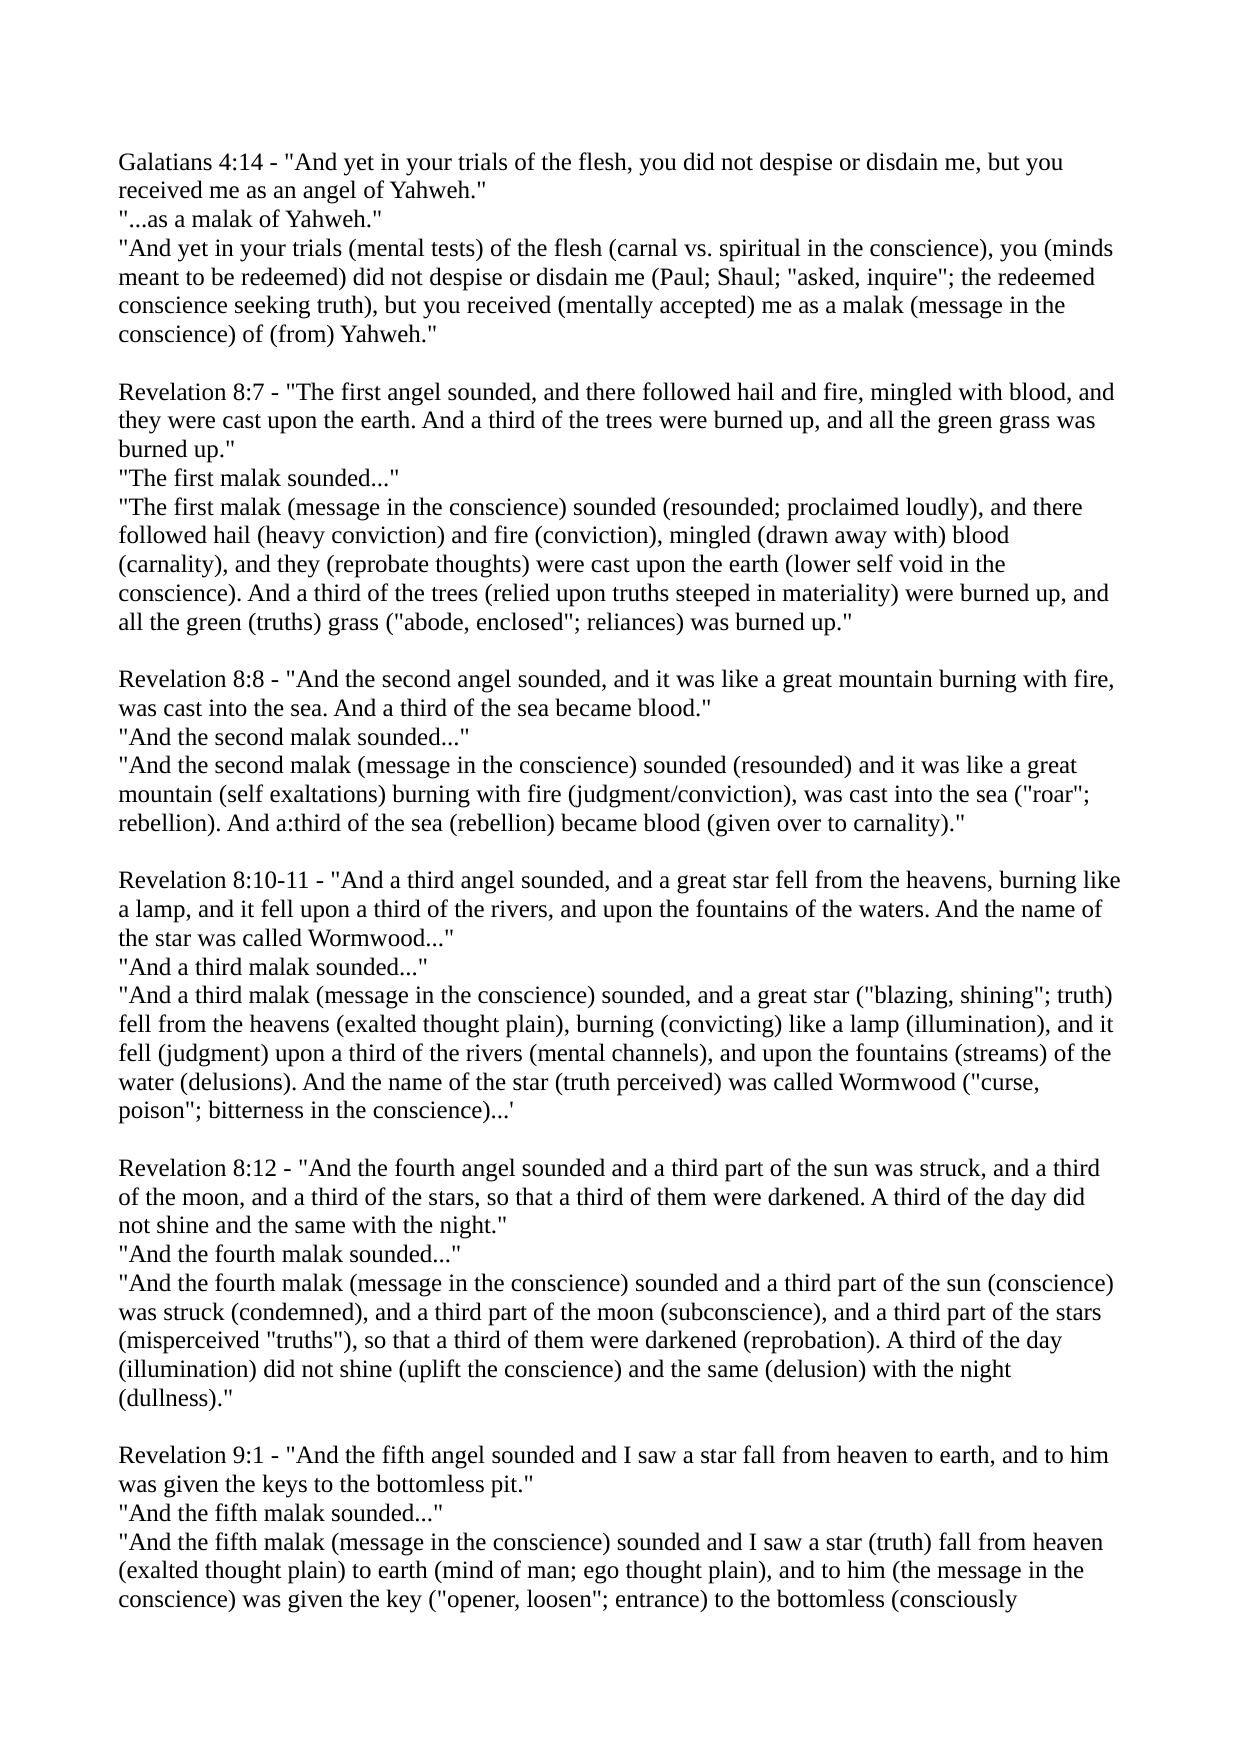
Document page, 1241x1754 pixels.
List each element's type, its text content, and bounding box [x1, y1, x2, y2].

text "And the second malak sounded..." [118, 722, 1122, 751]
text "...as a malak of Yahweh." [118, 204, 1122, 233]
text "And the fourth malak sounded..." [118, 1239, 1122, 1268]
text Revelation 9:1 - "And the fifth angel sounded and I saw a star fall from heaven to earth, and to him was given the keys to the bottomless pit." [118, 1441, 1122, 1498]
text Revelation 8:10-11 - "And a third angel sounded, and a great star fell from the heavens, burning like a lamp, and it fell upon a third of the rivers, and upon the fountains of the waters. And the name of the star was called Wormwood..." [118, 866, 1122, 952]
text Revelation 8:8 - "And the second angel sounded, and it was like a great mountain burning with fire, was cast into the sea. And a third of the sea became blood." [118, 664, 1122, 722]
text "And yet in your trials (mental tests) of the flesh (carnal vs. spiritual in the conscience), you (minds meant to be redeemed) did not despise or disdain me (Paul; Shaul; "asked, inquire"; the redeemed conscience seeking truth), but you received (mentally accepted) me as a malak (message in the conscience) of (from) Yahweh." [118, 233, 1122, 348]
text "The first malak sounded..." [118, 463, 1122, 492]
text Revelation 8:12 - "And the fourth angel sounded and a third part of the sun was struck, and a third of the moon, and a third of the stars, so that a third of them were darkened. A third of the day did not shine and the same with the night." [118, 1153, 1122, 1239]
text "And the fourth malak (message in the conscience) sounded and a third part of the sun (conscience) was struck (condemned), and a third part of the moon (subconscience), and a third part of the stars (misperceived "truths"), so that a third of them were darkened (reprobation). A third of the day (illumination) did not shine (uplift the conscience) and the same (delusion) with the night (dullness)." [118, 1268, 1122, 1412]
text "And a third malak (message in the conscience) sounded, and a great star ("blazing, shining"; truth) fell from the heavens (exalted thought plain), burning (convicting) like a lamp (illumination), and it fell (judgment) upon a third of the rivers (mental channels), and upon the fountains (streams) of the water (delusions). And the name of the star (truth perceived) was called Wormwood ("curse, poison"; bitterness in the conscience)...' [118, 981, 1122, 1124]
text Galatians 4:14 - "And yet in your trials of the flesh, you did not despise or disdain me, but you received me as an angel of Yahweh." [118, 147, 1122, 204]
text "The first malak (message in the conscience) sounded (resounded; proclaimed loudly), and there followed hail (heavy conviction) and fire (conviction), mingled (drawn away with) blood (carnality), and they (reprobate thoughts) were cast upon the earth (lower self void in the conscience). And a third of the trees (relied upon truths steeped in materiality) were burned up, and all the green (truths) grass ("abode, enclosed"; reliances) was burned up." [118, 492, 1122, 636]
text "And the fifth malak sounded..." [118, 1498, 1122, 1527]
text "And the second malak (message in the conscience) sounded (resounded) and it was like a great mountain (self exaltations) burning with fire (judgment/conviction), was cast into the sea ("roar"; rebellion). And a:third of the sea (rebellion) became blood (given over to carnality)." [118, 751, 1122, 837]
text "And a third malak sounded..." [118, 952, 1122, 981]
text Revelation 8:7 - "The first angel sounded, and there followed hail and fire, mingled with blood, and they were cast upon the earth. And a third of the trees were burned up, and all the green grass was burned up." [118, 377, 1122, 463]
text "And the fifth malak (message in the conscience) sounded and I saw a star (truth) fall from heaven (exalted thought plain) to earth (mind of man; ego thought plain), and to him (the message in the conscience) was given the key ("opener, loosen"; entrance) to the bottomless (consciously [118, 1527, 1122, 1613]
